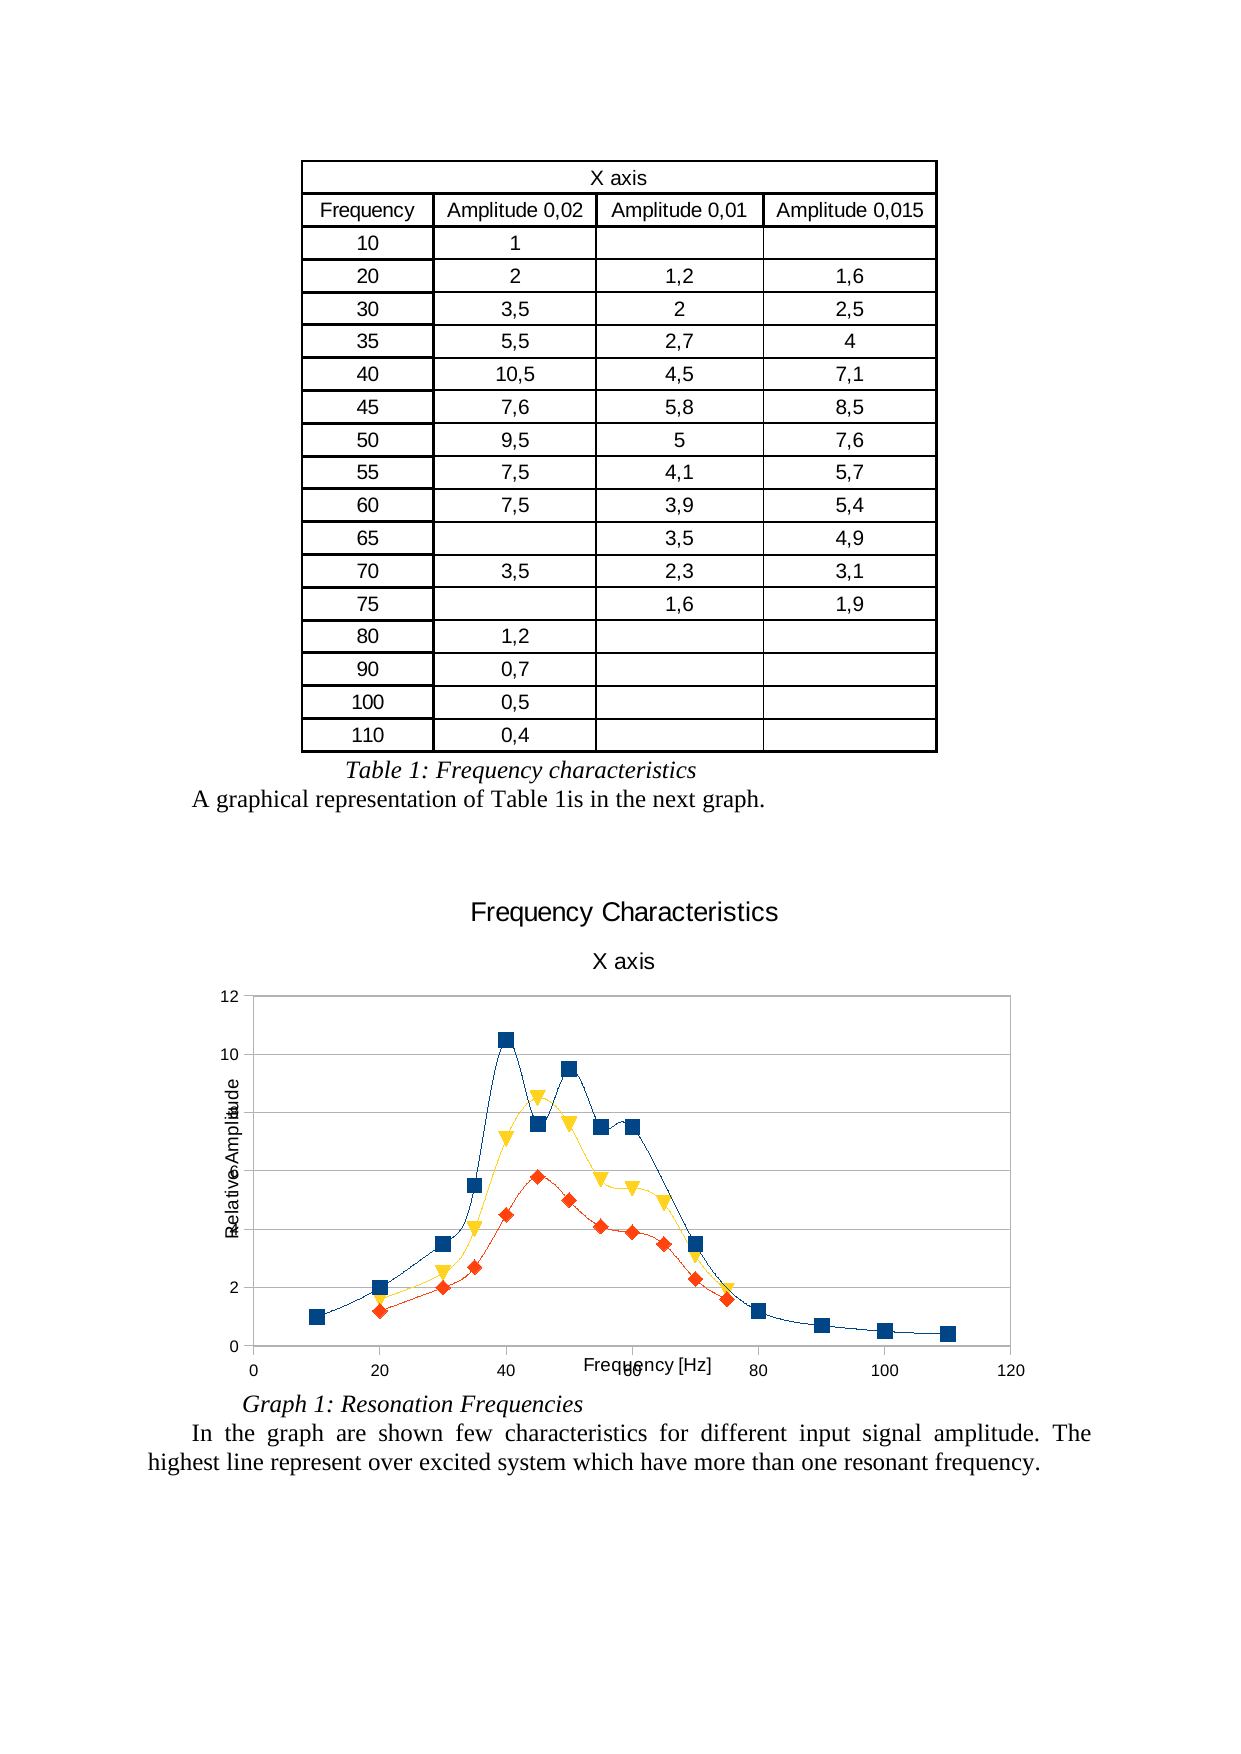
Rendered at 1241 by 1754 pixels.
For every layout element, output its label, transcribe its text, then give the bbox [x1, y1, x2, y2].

text In the graph are shown few characteristics for different input signal amplitude. The highest line represent over excited system which have more than one resonant frequency. [148, 1172, 1092, 1476]
text Table 1: Frequency characteristics [301, 160, 939, 784]
text A graphical representation of Table 1is in the next graph. [148, 148, 1092, 813]
text Graph 1: Resonation Frequencies [198, 1389, 1042, 1418]
